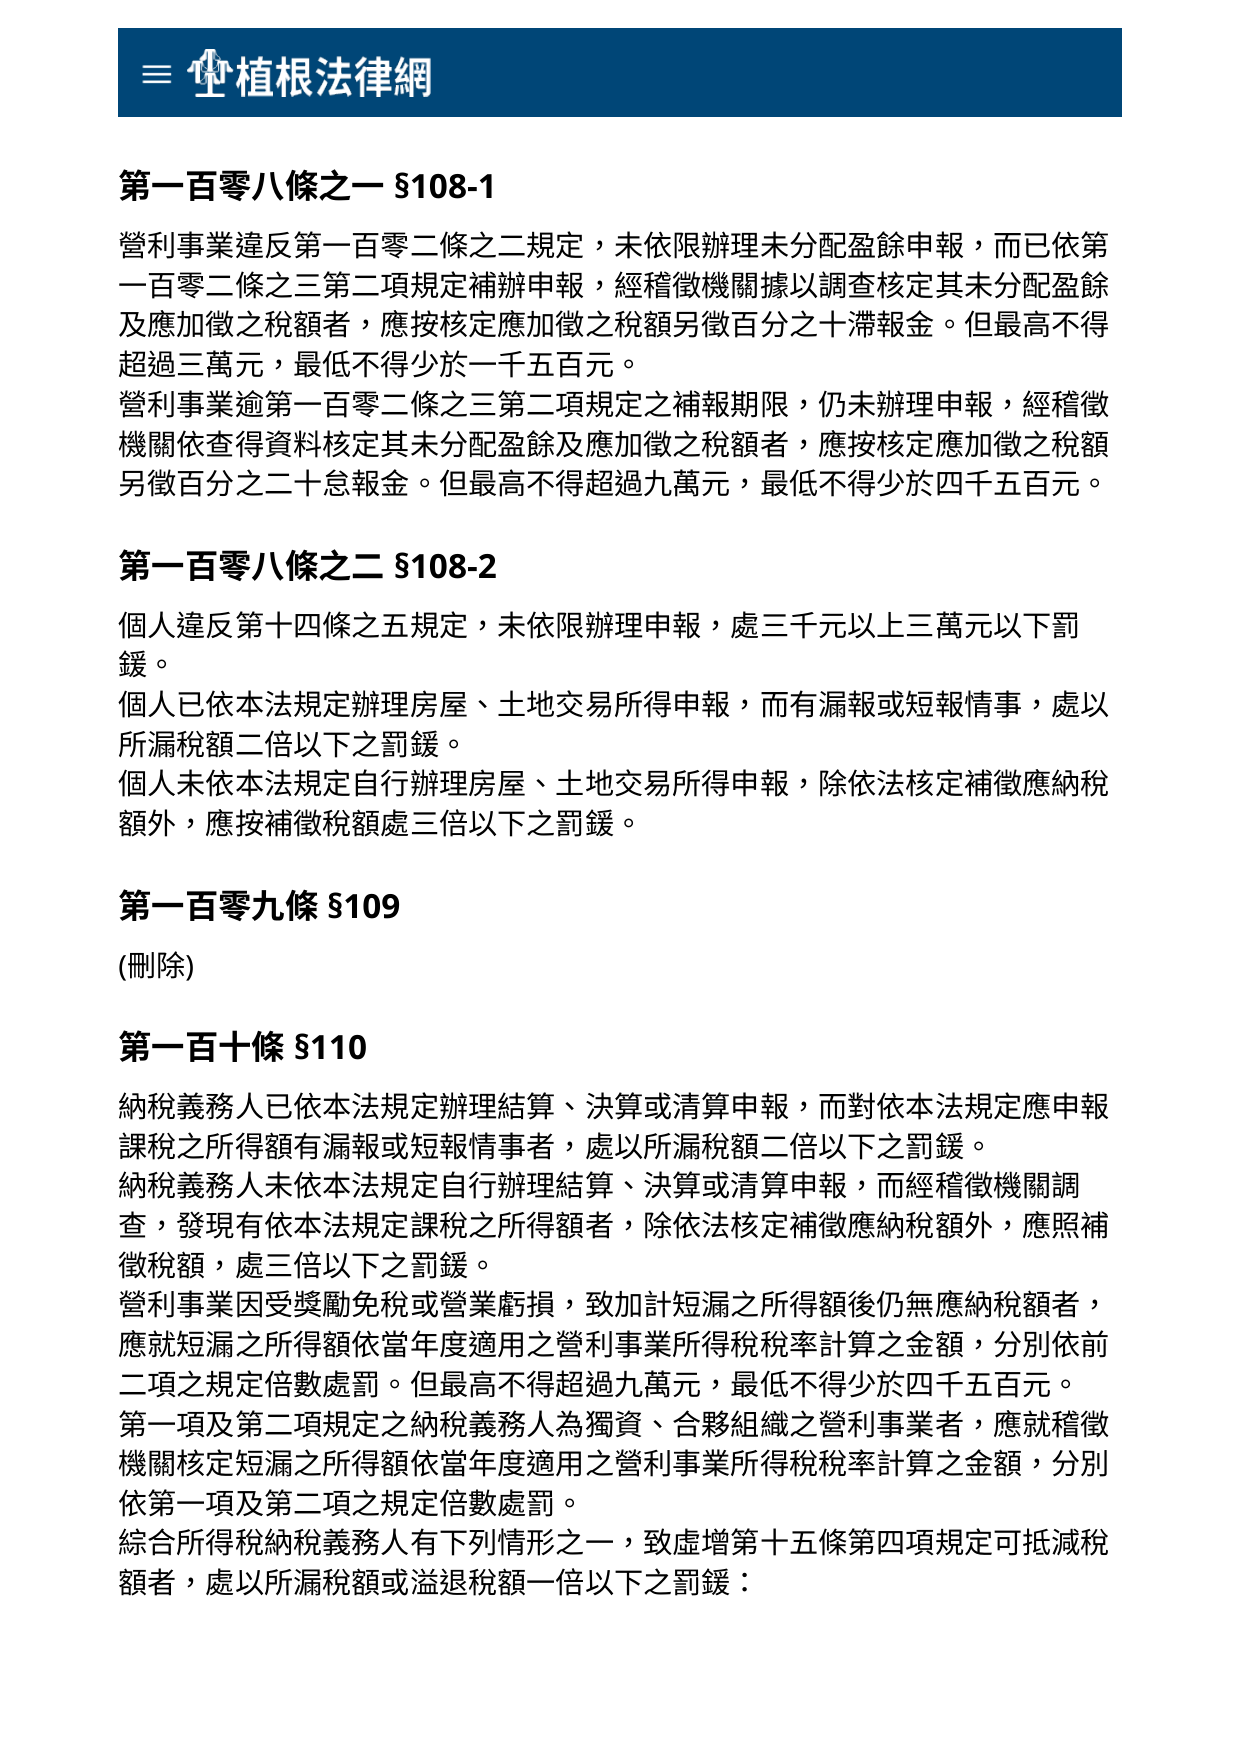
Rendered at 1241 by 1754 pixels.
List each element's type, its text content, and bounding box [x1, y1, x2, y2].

text 第一百零八條之一 §108-1 [118, 163, 1122, 209]
text 納稅義務人未依本法規定自行辦理結算、決算或清算申報，而經稽徵機關調查，發現有依本法規定課稅之所得額者，除依法核定補徵應納稅額外，應照補徵稅額，處三倍以下之罰鍰。 [118, 1166, 1122, 1285]
text 第一項及第二項規定之納稅義務人為獨資、合夥組織之營利事業者，應就稽徵機關核定短漏之所得額依當年度適用之營利事業所得稅稅率計算之金額，分別依第一項及第二項之規定倍數處罰。 [118, 1404, 1122, 1523]
text 營利事業逾第一百零二條之三第二項規定之補報期限，仍未辦理申報，經稽徵機關依查得資料核定其未分配盈餘及應加徵之稅額者，應按核定應加徵之稅額另徵百分之二十怠報金。但最高不得超過九萬元，最低不得少於四千五百元。 [118, 384, 1122, 503]
text 個人未依本法規定自行辦理房屋、土地交易所得申報，除依法核定補徵應納稅額外，應按補徵稅額處三倍以下之罰鍰。 [118, 764, 1122, 843]
text 個人已依本法規定辦理房屋、土地交易所得申報，而有漏報或短報情事，處以所漏稅額二倍以下之罰鍰。 [118, 684, 1122, 764]
text 營利事業違反第一百零二條之二規定，未依限辦理未分配盈餘申報，而已依第一百零二條之三第二項規定補辦申報，經稽徵機關據以調查核定其未分配盈餘及應加徵之稅額者，應按核定應加徵之稅額另徵百分之十滯報金。但最高不得超過三萬元，最低不得少於一千五百元。 [118, 225, 1122, 384]
text 第一百零八條之二 §108-2 [118, 543, 1122, 588]
text 第一百零九條 §109 [118, 883, 1122, 928]
text 納稅義務人已依本法規定辦理結算、決算或清算申報，而對依本法規定應申報課稅之所得額有漏報或短報情事者，處以所漏稅額二倍以下之罰鍰。 [118, 1086, 1122, 1166]
text 營利事業因受獎勵免稅或營業虧損，致加計短漏之所得額後仍無應納稅額者，應就短漏之所得額依當年度適用之營利事業所得稅稅率計算之金額，分別依前二項之規定倍數處罰。但最高不得超過九萬元，最低不得少於四千五百元。 [118, 1285, 1122, 1404]
text 綜合所得稅納稅義務人有下列情形之一，致虛增第十五條第四項規定可抵減稅額者，處以所漏稅額或溢退稅額一倍以下之罰鍰： [118, 1523, 1122, 1602]
text (刪除) [118, 945, 1122, 984]
text 個人違反第十四條之五規定，未依限辦理申報，處三千元以上三萬元以下罰鍰。 [118, 605, 1122, 684]
text 第一百十條 §110 [118, 1024, 1122, 1069]
picture [118, 28, 1122, 117]
